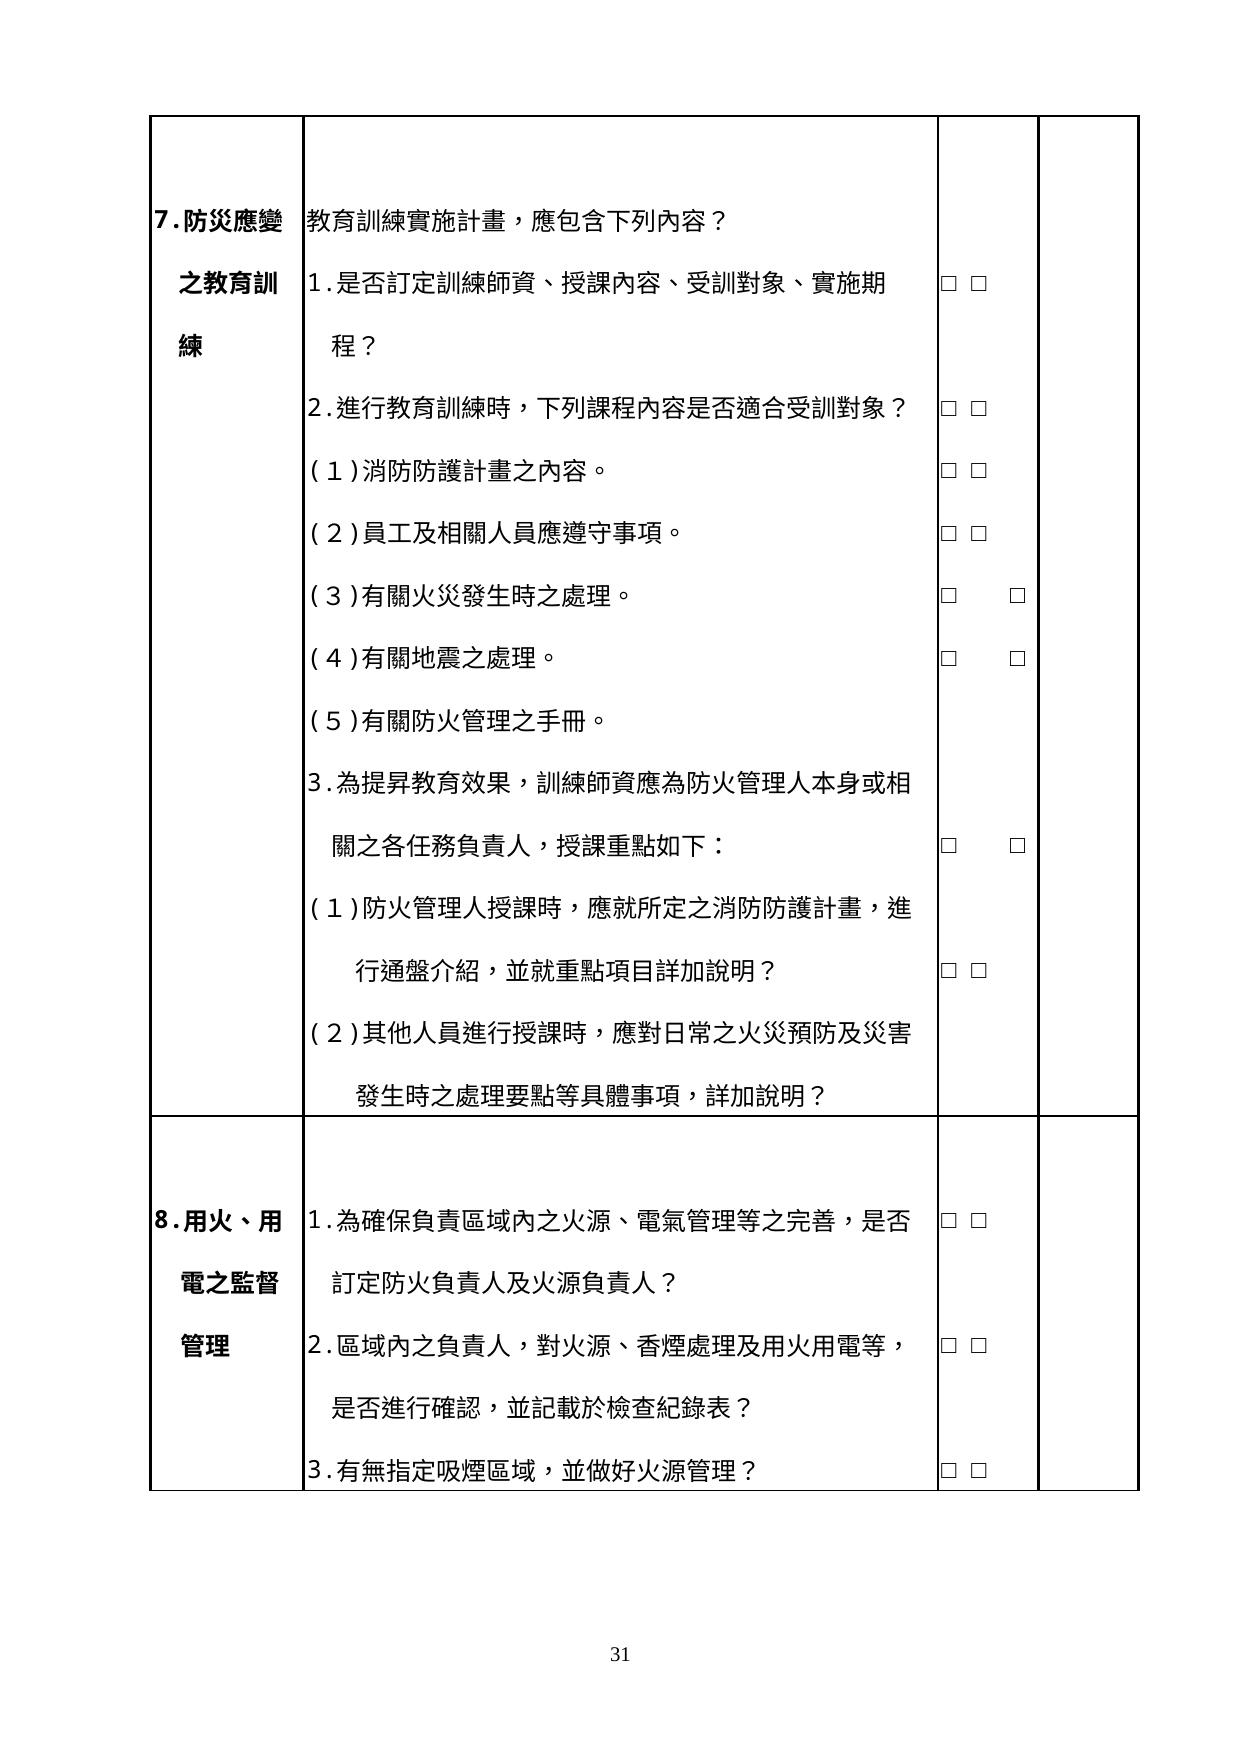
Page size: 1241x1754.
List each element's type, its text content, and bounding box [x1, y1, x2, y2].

table_cell [1040, 117, 1137, 1115]
table_cell 8.用火、用電之監督管理 [152, 1117, 302, 1490]
table_cell [1040, 1117, 1137, 1490]
table_cell 1.為確保負責區域內之火源、電氣管理等之完善，是否訂定防火負責人及火源負責人？ 2.區域內之負責人，對火源、香煙處理及用火用電等，是否進行確認，並記載於檢查紀錄表？ 3.有無指定吸煙區域，並做好火源管理？ [305, 1117, 937, 1490]
table_cell □ □ □ □ □ □ □ □ □ □ □ □ □ [939, 117, 1037, 1115]
table_cell □ □ □ □ □ □ [939, 1117, 1037, 1490]
table_cell 7.防災應變之教育訓練 [152, 117, 302, 1115]
table_cell 教育訓練實施計畫，應包含下列內容？ 1.是否訂定訓練師資、授課內容、受訓對象、實施期程？ 2.進行教育訓練時，下列課程內容是否適合受訓對象？ (１)消防防護計畫之內容。 (２)員工及相關人員應遵守事項。 (３)有關火災發生時之處理。 (４)有關地震之處理。 (５)有關防火管理之手冊。 3.為提昇教育效果，訓練師資應為防火管理人本身或相關之各任務負責人，授課重點如下： (１)防火管理人授課時，應就所定之消防防護計畫，進行通盤介紹，並就重點項目詳加說明？ (２)其他人員進行授課時，應對日常之火災預防及災害發生時之處理要點等具體事項，詳加說明？ [305, 117, 937, 1115]
